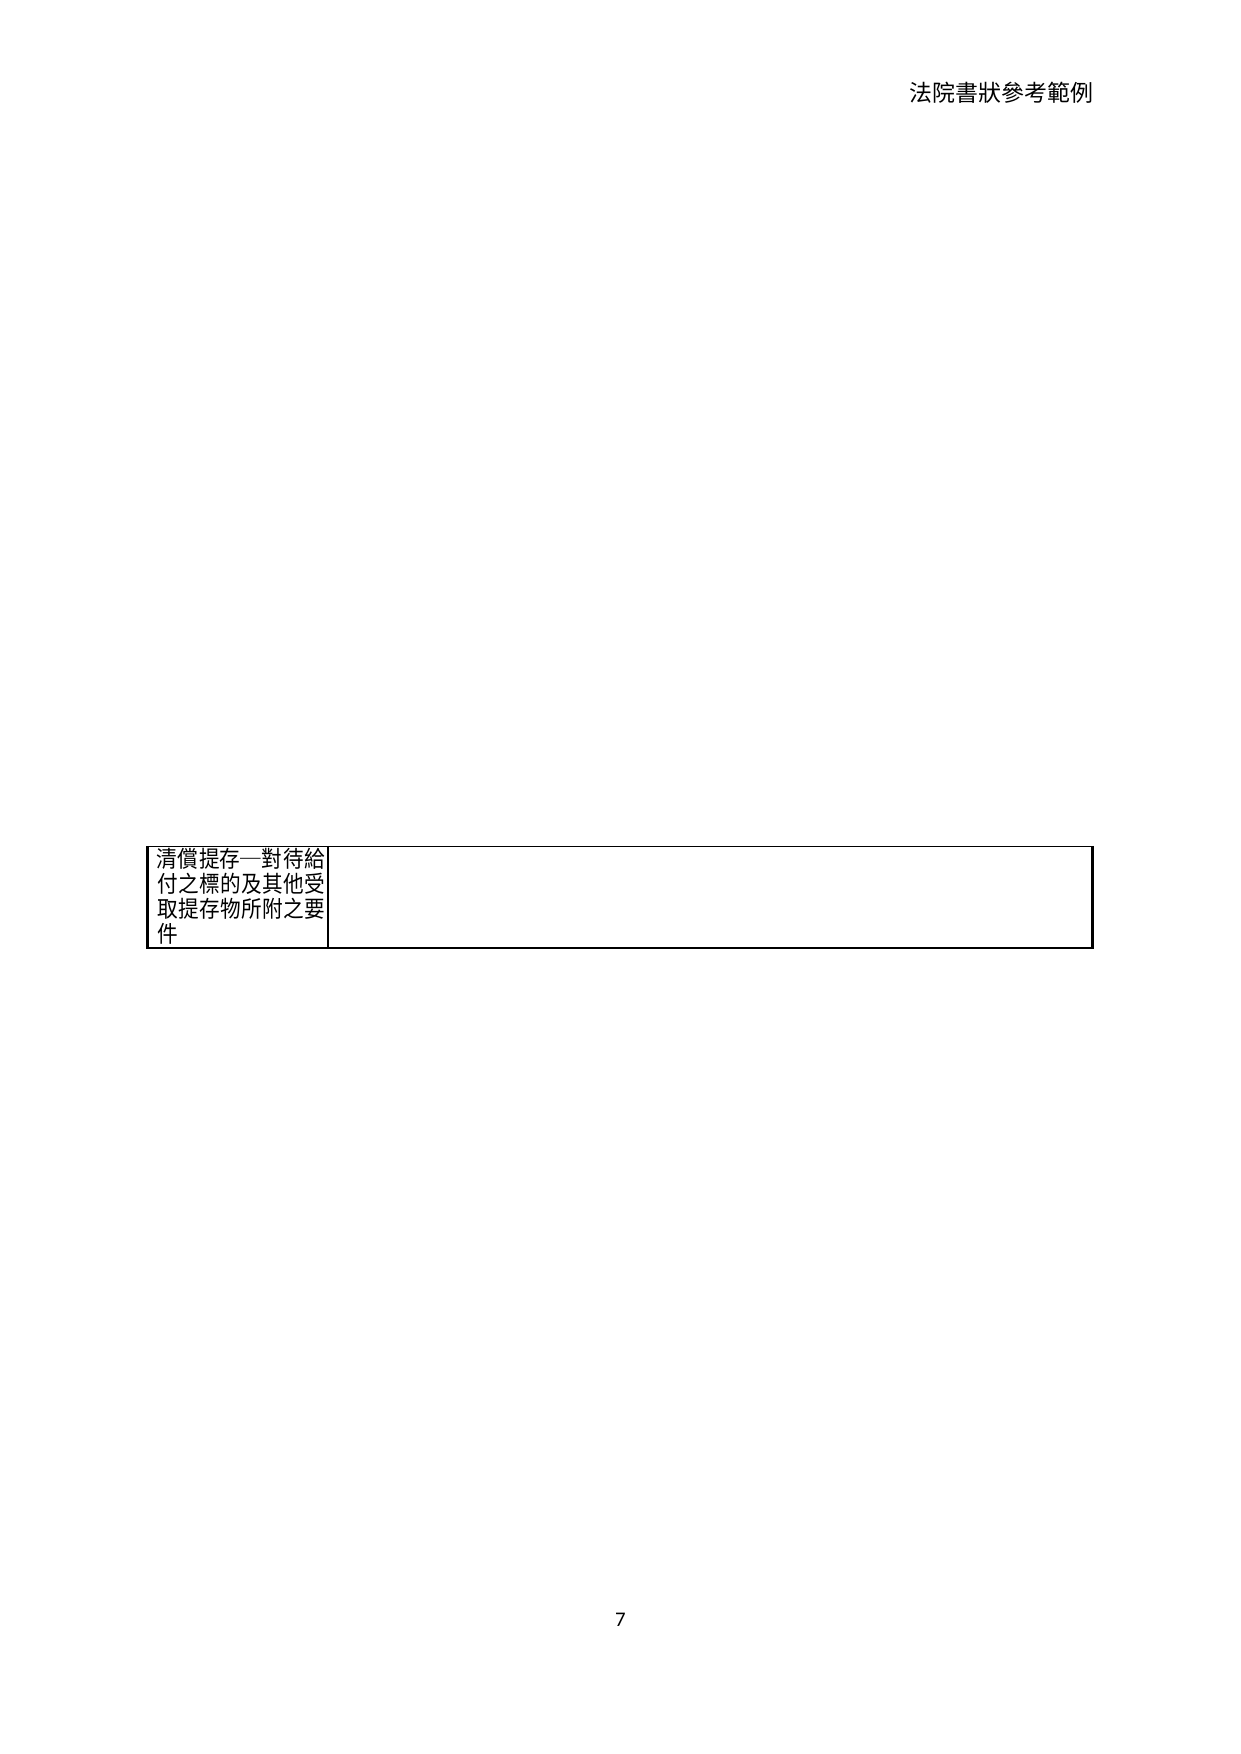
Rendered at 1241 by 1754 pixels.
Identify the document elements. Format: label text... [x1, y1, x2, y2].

table_cell [329, 847, 1091, 947]
table_cell 清償提存─對待給付之標的及其他受取提存物所附之要件 [149, 847, 327, 947]
